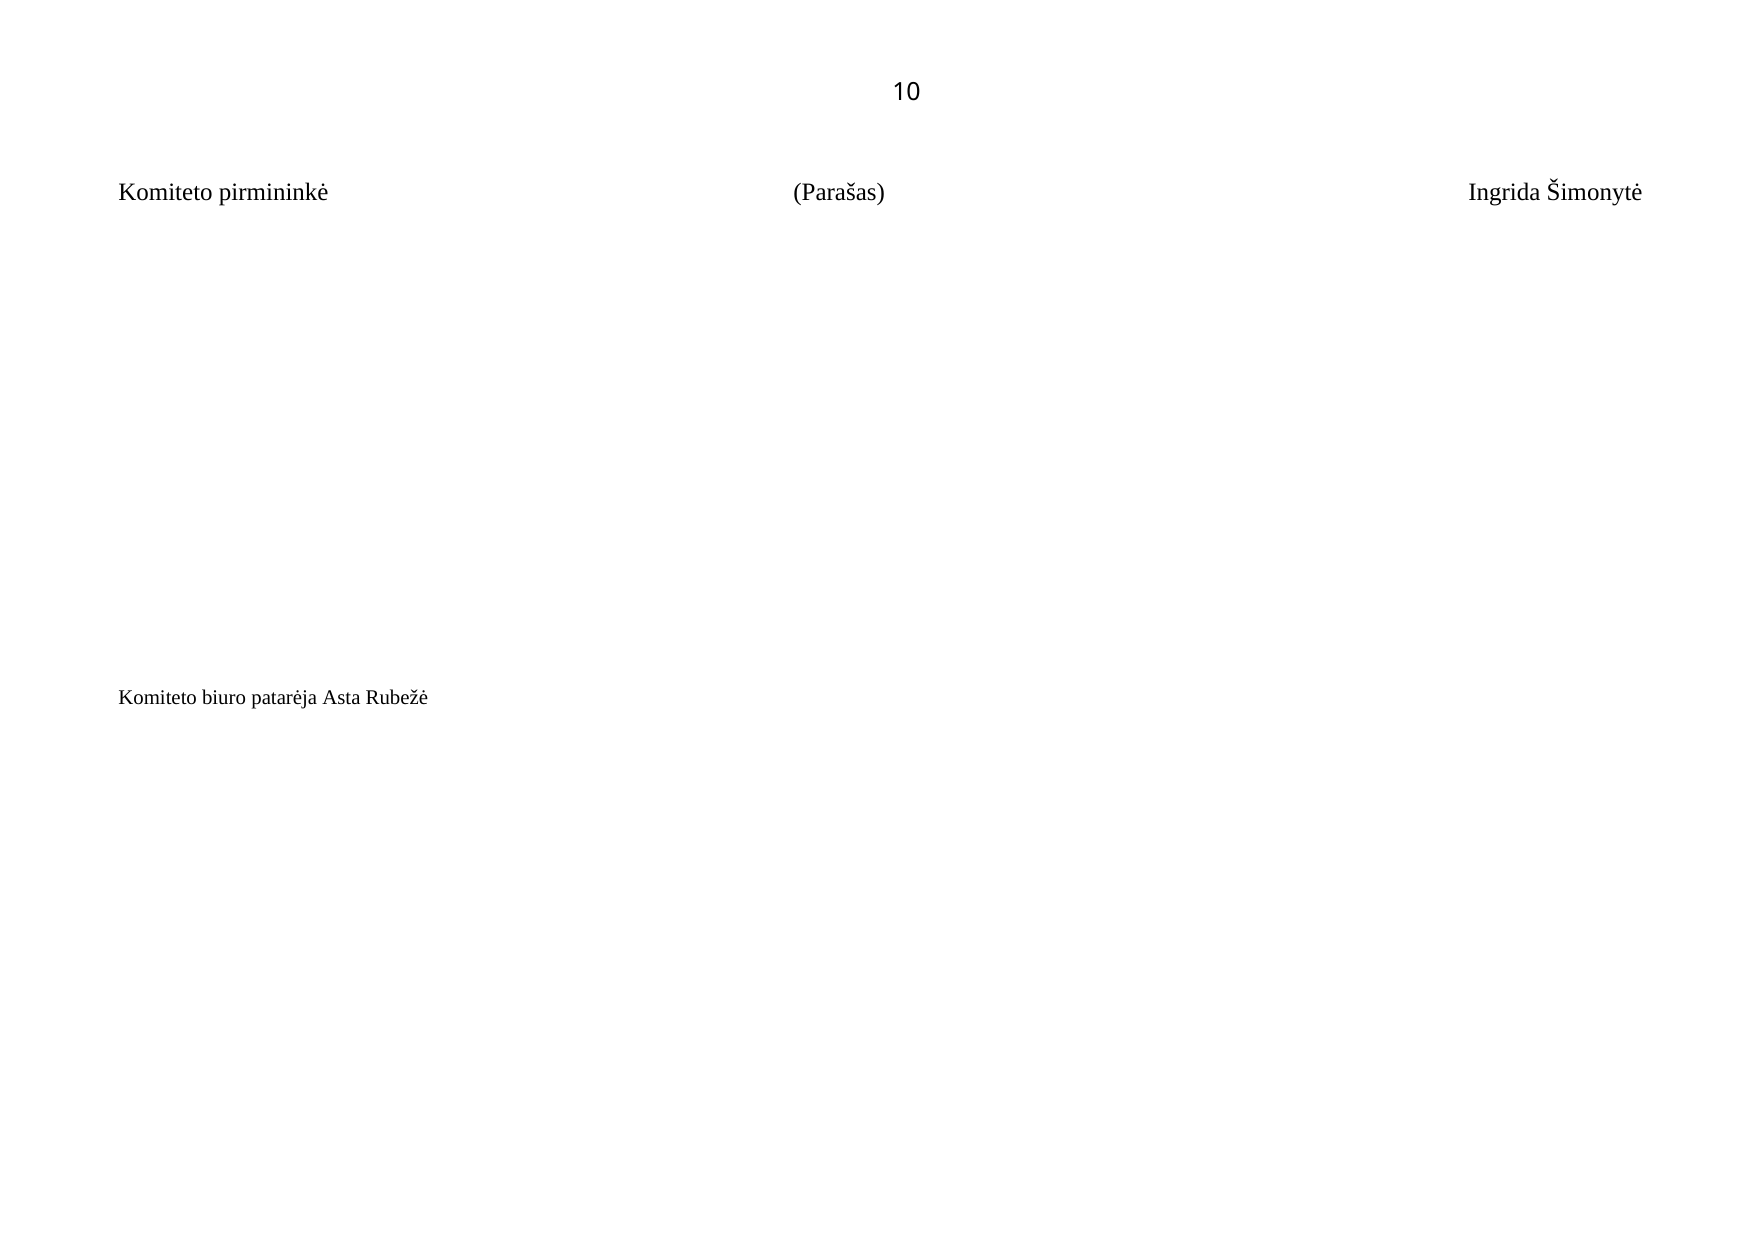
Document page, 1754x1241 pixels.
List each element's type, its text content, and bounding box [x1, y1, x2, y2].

text Komiteto pirmininkė (Parašas) Ingrida Šimonytė [118, 177, 1695, 206]
text Komiteto biuro patarėja Asta Rubežė [118, 685, 1695, 709]
